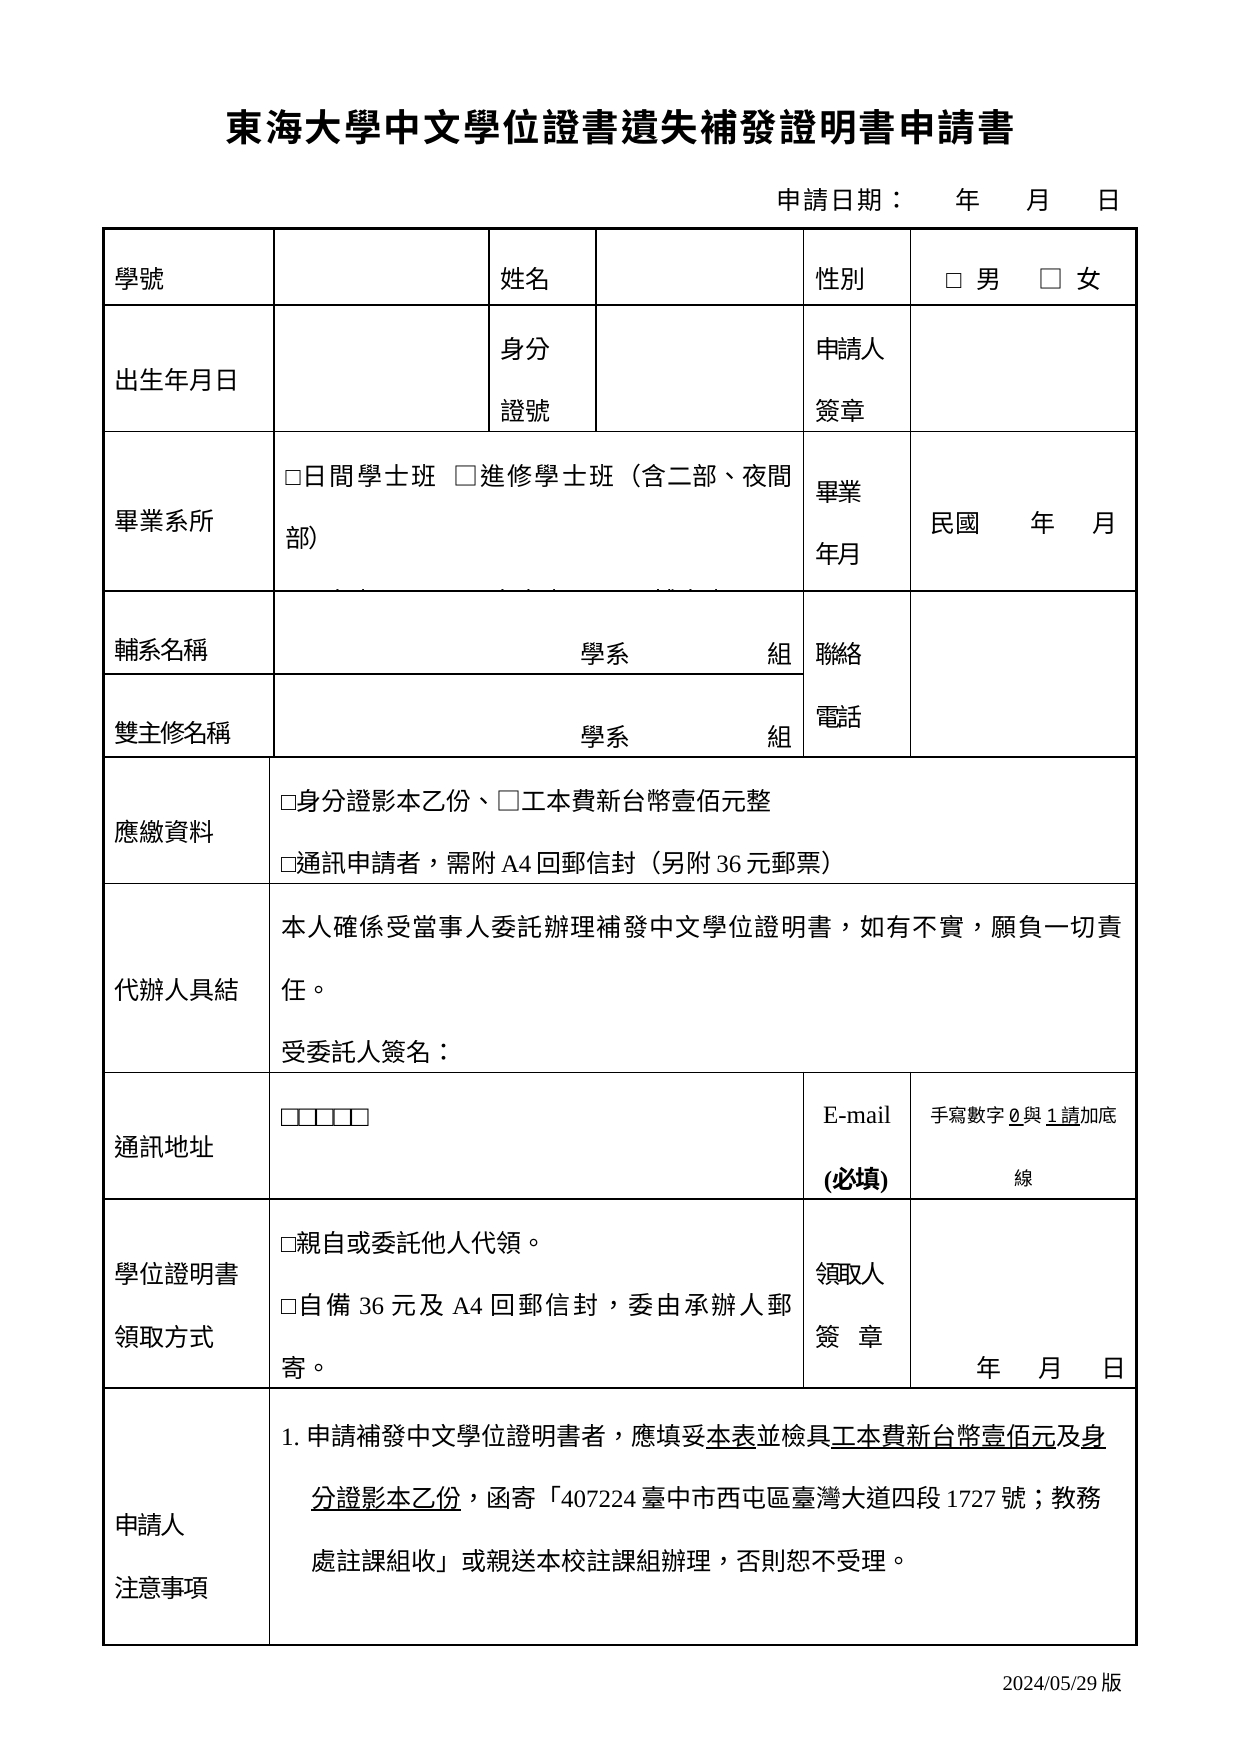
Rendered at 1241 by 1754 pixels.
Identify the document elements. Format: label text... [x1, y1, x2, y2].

table_header 姓名 [490, 230, 595, 304]
table_cell □身分證影本乙份、□工本費新台幣壹佰元整 □通訊申請者，需附A4回郵信封（另附36元郵票） [270, 758, 1135, 882]
table_cell 應繳資料 [105, 758, 269, 882]
table_cell 1. 申請補發中文學位證明書者，應填妥本表並檢具工本費新台幣壹佰元及身分證影本乙份，函寄「407224臺中市西屯區臺灣大道四段1727號；教務處註課組收」或親送本校註課組辦理，否則恕不受理。 [270, 1389, 1135, 1644]
text 申請日期： 年 月 日 [118, 157, 1122, 219]
table_cell [275, 306, 488, 431]
table_header [597, 230, 803, 304]
table_cell [911, 592, 1135, 756]
table_cell 學系 組 [275, 592, 803, 673]
table_cell 學系 組 [275, 675, 803, 756]
table_cell □親自或委託他人代領。 □自備36元及A4回郵信封，委由承辦人郵寄。 [270, 1200, 803, 1387]
table_cell 身分 證號 [490, 306, 595, 431]
table_cell 通訊地址 [105, 1073, 269, 1198]
table_cell E-mail (必填) [804, 1073, 910, 1198]
table_cell □日間學士班 □進修學士班（含二部、夜間部） □碩士班 □碩士專班 □博士班 學院 學系 組 [275, 432, 803, 590]
table_cell 民國 年 月 [911, 432, 1135, 590]
table_header 性別 [804, 230, 910, 304]
table_cell 領取人 簽 章 [804, 1200, 910, 1387]
table_cell 雙主修名稱 [105, 675, 273, 756]
table_cell 出生年月日 [105, 306, 273, 431]
table_cell 聯絡 電話 [804, 592, 910, 756]
table_cell 輔系名稱 [105, 592, 273, 673]
table_cell 年 月 日 [911, 1200, 1135, 1387]
table_cell 畢業系所 [105, 432, 273, 590]
table_cell 學位證明書 領取方式 [105, 1200, 269, 1387]
text 東海大學中文學位證書遺失補發證明書申請書 [118, 83, 1122, 146]
table_cell [911, 306, 1135, 431]
table_cell 申請人簽章 [804, 306, 910, 431]
table_header [275, 230, 488, 304]
table_cell □□□□□ [270, 1073, 803, 1198]
table_cell 本人確係受當事人委託辦理補發中文學位證明書，如有不實，願負一切責任。 受委託人簽名： [270, 884, 1135, 1072]
table_cell 手寫數字0與1請加底線 [911, 1073, 1135, 1198]
table_header □ 男 □ 女 [911, 230, 1135, 304]
table_cell 畢業 年月 [804, 432, 910, 590]
table_cell 代辦人具結 [105, 884, 269, 1072]
table_cell [597, 306, 803, 431]
table_cell 申請人 注意事項 [105, 1389, 269, 1644]
table_header 學號 [105, 230, 273, 304]
